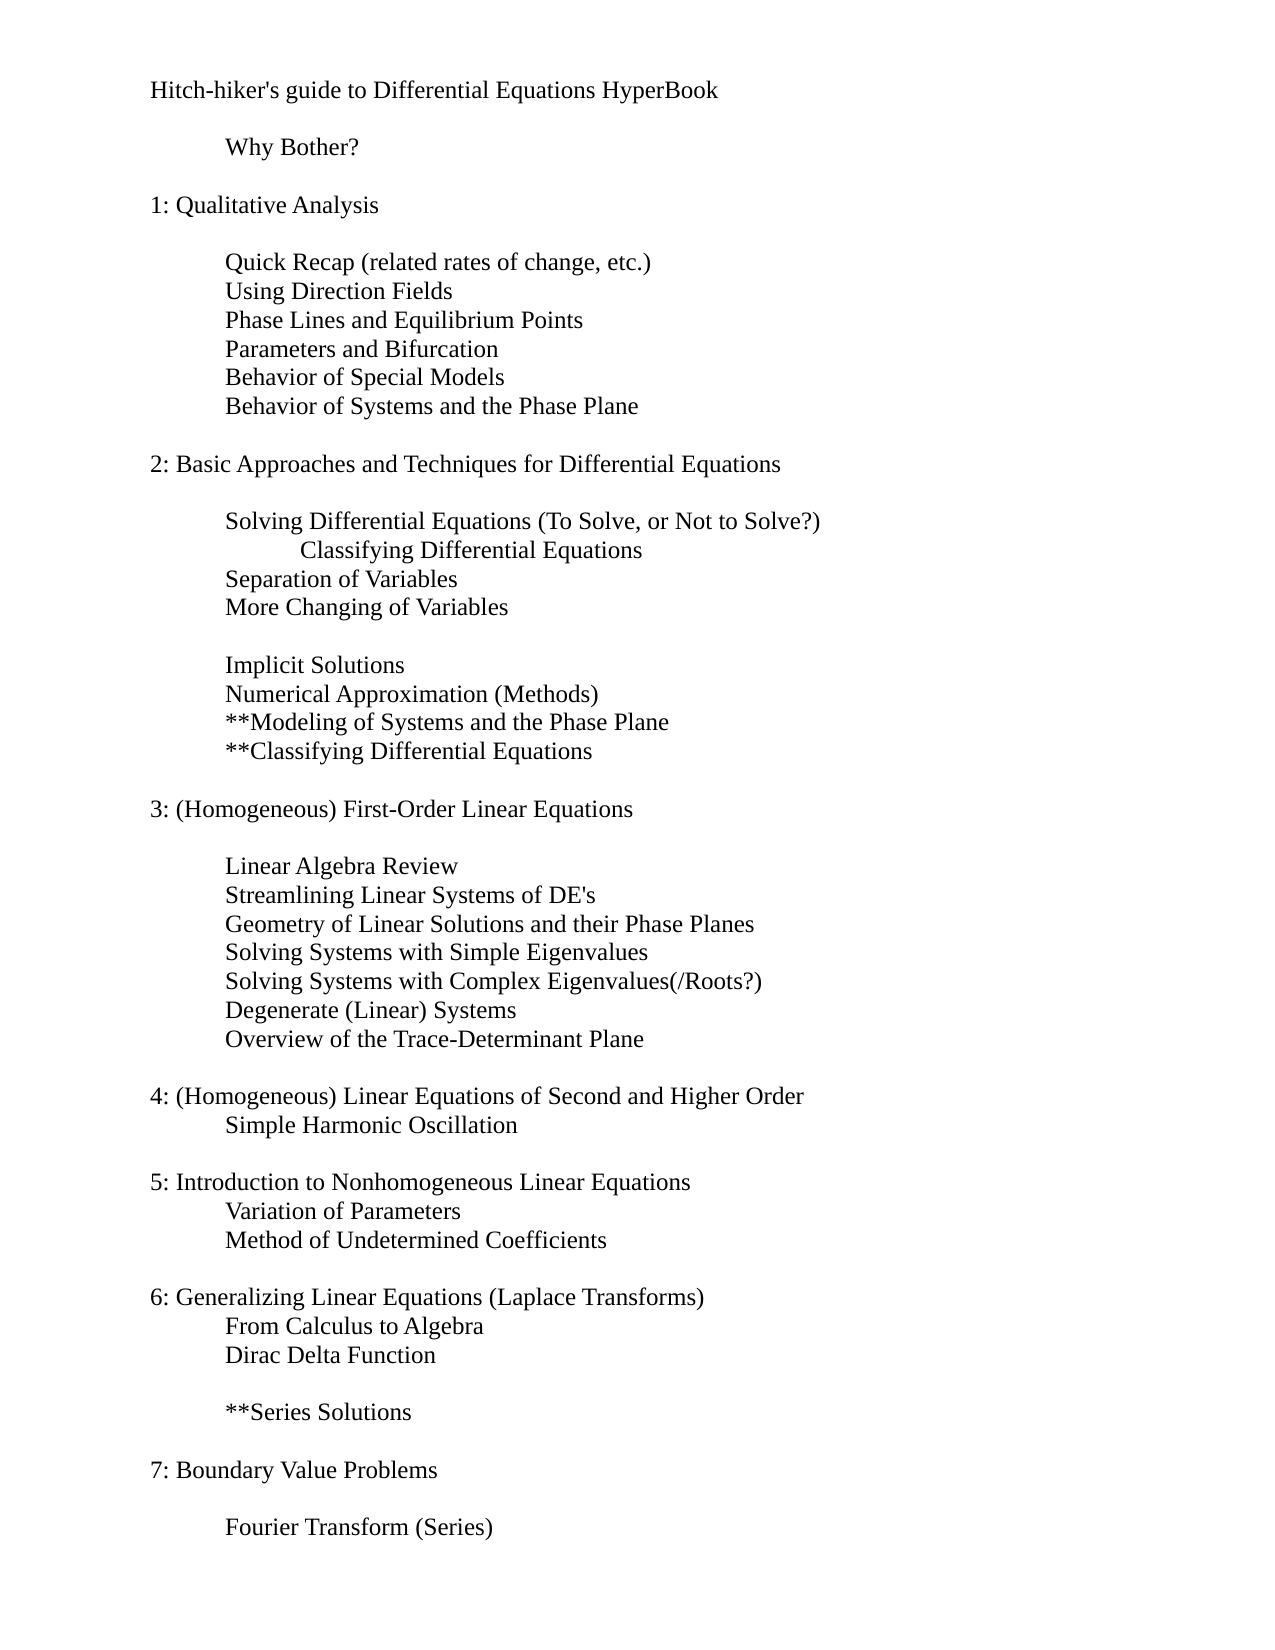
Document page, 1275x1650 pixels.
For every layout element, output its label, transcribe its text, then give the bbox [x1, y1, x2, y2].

text Classifying Differential Equations [150, 535, 1125, 564]
text 4: (Homogeneous) Linear Equations of Second and Higher Order [150, 1081, 1125, 1110]
text **Series Solutions [150, 1397, 1125, 1426]
text Implicit Solutions [150, 650, 1125, 679]
text Numerical Approximation (Methods) [150, 679, 1125, 707]
text Solving Systems with Simple Eigenvalues [150, 937, 1125, 966]
text 1: Qualitative Analysis [150, 190, 1125, 219]
text Geometry of Linear Solutions and their Phase Planes [150, 909, 1125, 937]
text Degenerate (Linear) Systems [150, 995, 1125, 1024]
text Solving Differential Equations (To Solve, or Not to Solve?) [150, 506, 1125, 535]
text 5: Introduction to Nonhomogeneous Linear Equations [150, 1167, 1125, 1196]
text Behavior of Systems and the Phase Plane [150, 391, 1125, 420]
text Dirac Delta Function [150, 1340, 1125, 1369]
text Streamlining Linear Systems of DE's [150, 880, 1125, 909]
text Behavior of Special Models [150, 362, 1125, 391]
text Simple Harmonic Oscillation [150, 1110, 1125, 1139]
text Using Direction Fields [150, 276, 1125, 305]
text Separation of Variables [150, 564, 1125, 592]
text Method of Undetermined Coefficients [150, 1225, 1125, 1254]
text 6: Generalizing Linear Equations (Laplace Transforms) [150, 1282, 1125, 1311]
text Why Bother? [150, 132, 1125, 161]
text Linear Algebra Review [150, 851, 1125, 880]
text More Changing of Variables [150, 592, 1125, 621]
text From Calculus to Algebra [150, 1311, 1125, 1340]
text Variation of Parameters [150, 1196, 1125, 1225]
text Phase Lines and Equilibrium Points [150, 305, 1125, 334]
text Quick Recap (related rates of change, etc.) [150, 247, 1125, 276]
text Parameters and Bifurcation [150, 334, 1125, 362]
text 7: Boundary Value Problems [150, 1455, 1125, 1484]
text Solving Systems with Complex Eigenvalues(/Roots?) [150, 966, 1125, 995]
text Overview of the Trace-Determinant Plane [150, 1024, 1125, 1052]
text Fourier Transform (Series) [150, 1512, 1125, 1541]
text **Classifying Differential Equations [150, 736, 1125, 765]
text 2: Basic Approaches and Techniques for Differential Equations [150, 449, 1125, 477]
text **Modeling of Systems and the Phase Plane [150, 707, 1125, 736]
text 3: (Homogeneous) First-Order Linear Equations [150, 794, 1125, 822]
text Hitch-hiker's guide to Differential Equations HyperBook [150, 75, 1125, 104]
